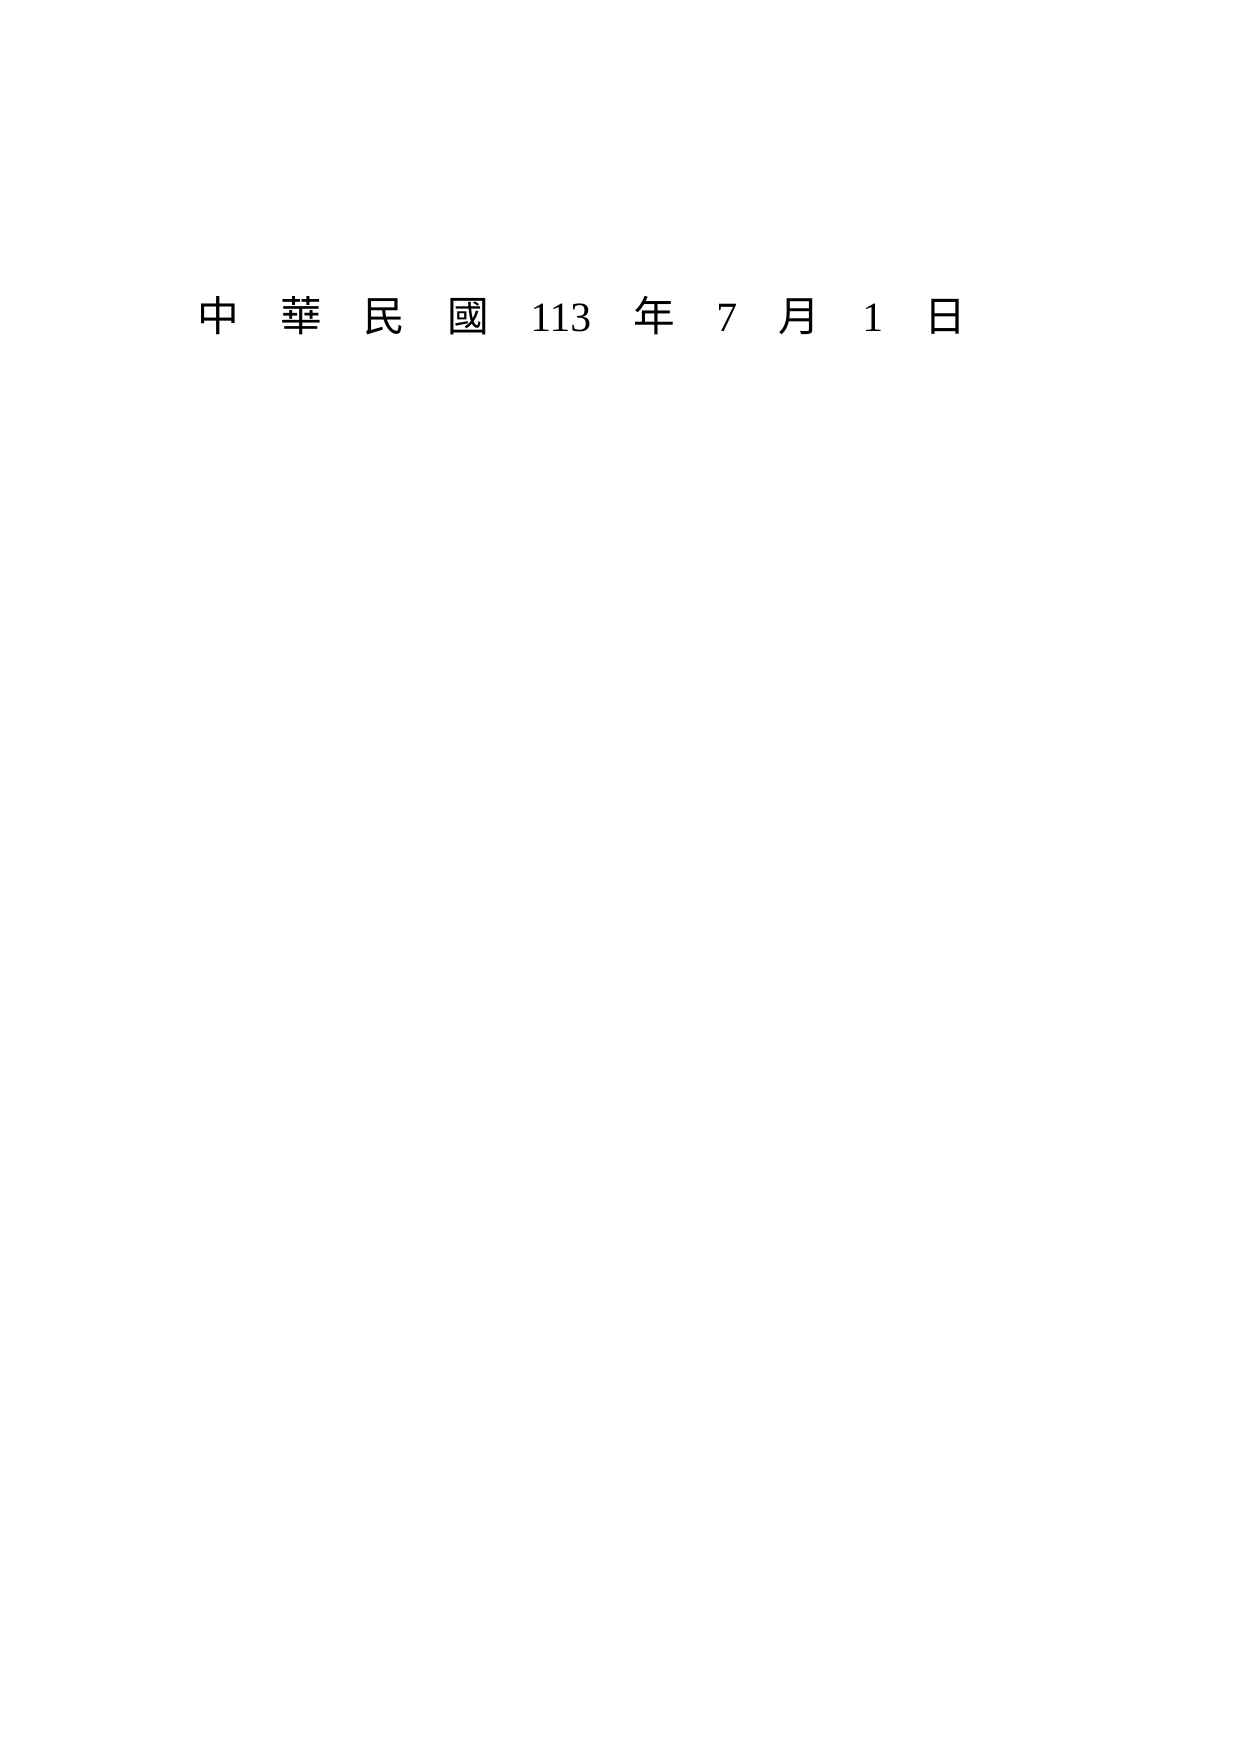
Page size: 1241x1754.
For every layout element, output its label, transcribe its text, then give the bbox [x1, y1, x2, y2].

text 中 華 民 國 113 年 7 月 1 日 [187, 275, 976, 350]
